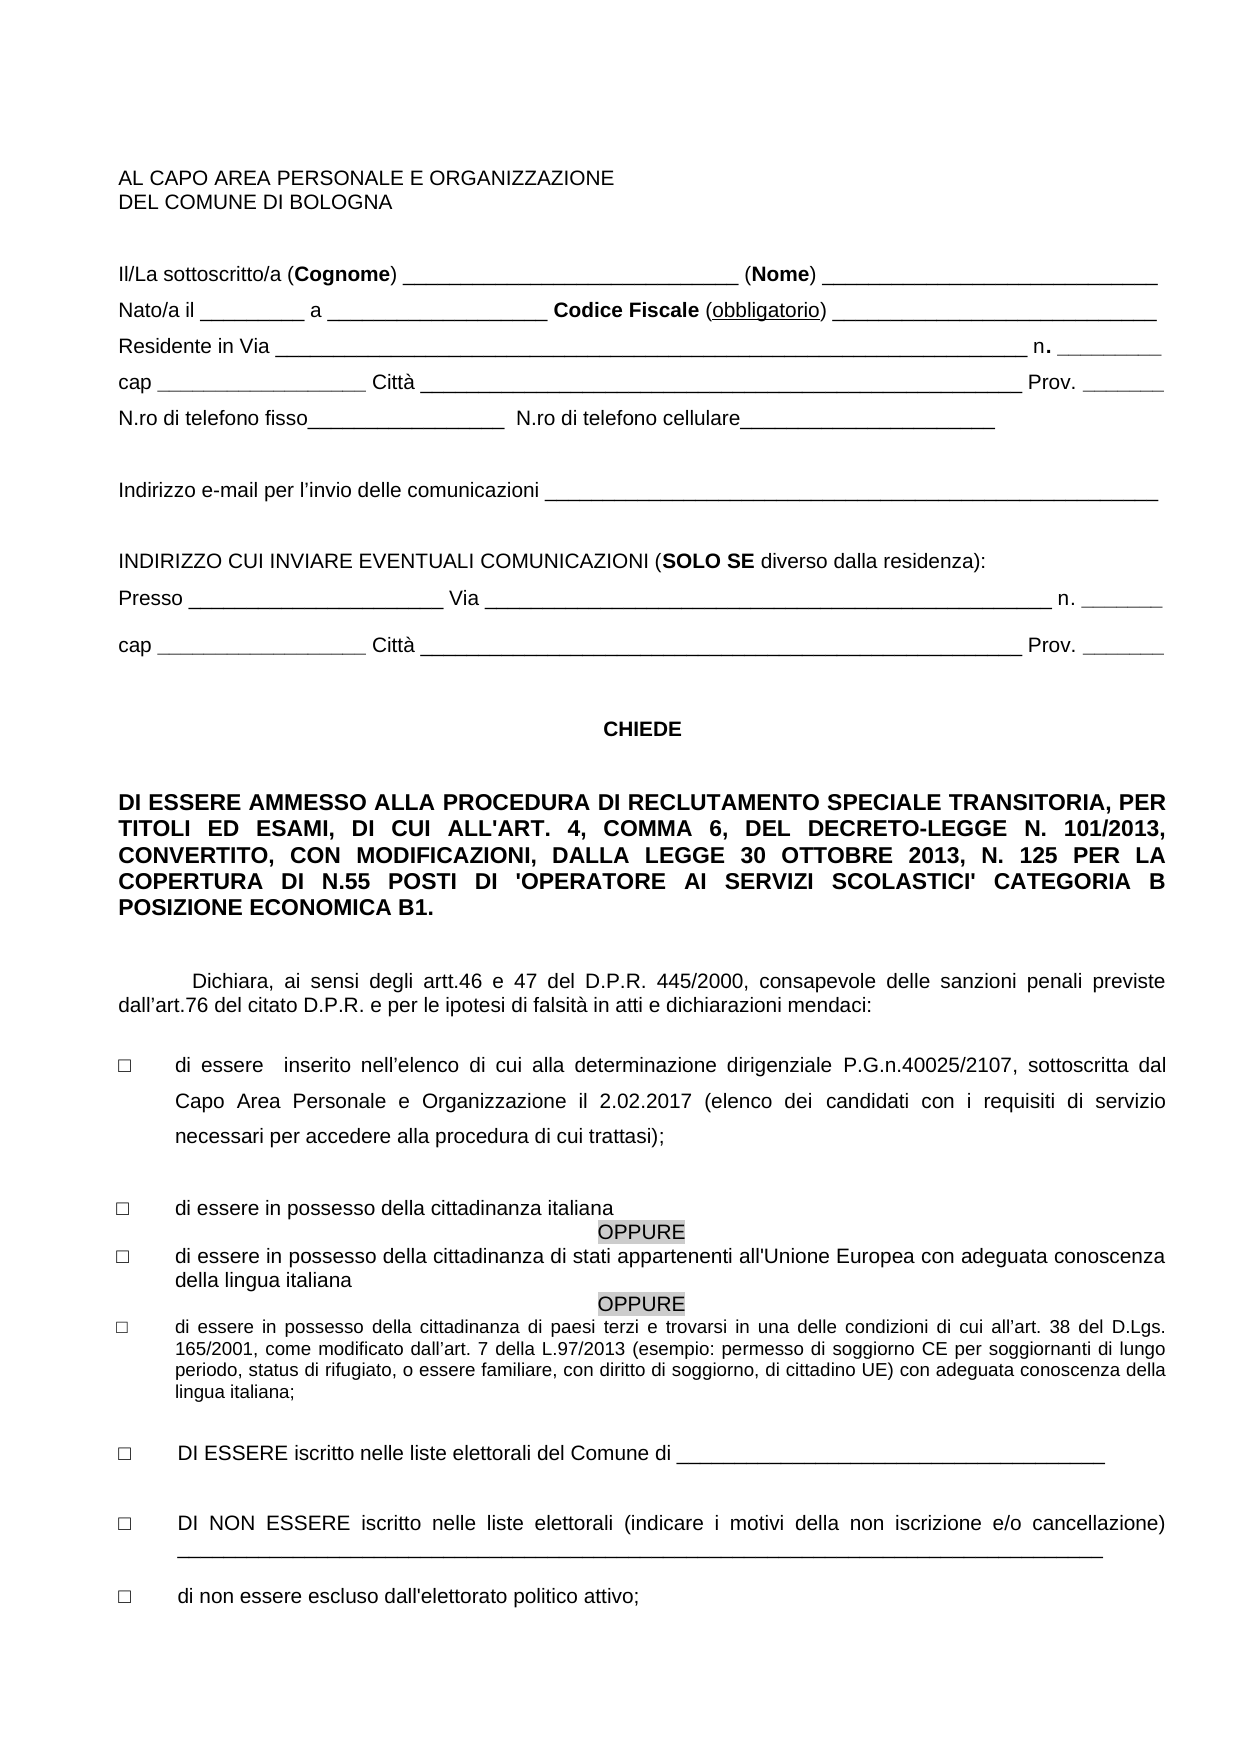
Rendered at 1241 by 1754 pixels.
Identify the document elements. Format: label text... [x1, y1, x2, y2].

text □ DI NON ESSERE iscritto nelle liste elettorali (indicare i motivi della non iscrizione e/o cancellazione) ________________________________________________________________________________ [118, 1511, 1167, 1558]
text □ DI ESSERE iscritto nelle liste elettorali del Comune di _____________________________________ [118, 1427, 1167, 1469]
text cap __________________ Città ____________________________________________________ Prov. _______ [118, 370, 1167, 394]
subtitle AL CAPO AREA PERSONALE E ORGANIZZAZIONE [118, 166, 1167, 190]
text Dichiara, ai sensi degli artt.46 e 47 del D.P.R. 445/2000, consapevole delle sanzioni penali previste dall’art.76 del citato D.P.R. e per le ipotesi di falsità in atti e dichiarazioni mendaci: [118, 969, 1167, 1017]
text OPPURE [116, 1220, 1167, 1244]
text DEL COMUNE DI BOLOGNA [118, 190, 1167, 214]
subtitle CHIEDE [118, 717, 1167, 741]
text INDIRIZZO CUI INVIARE EVENTUALI COMUNICAZIONI (SOLO SE diverso dalla residenza): [118, 549, 1167, 573]
text □ di non essere escluso dall'elettorato politico attivo; [118, 1583, 1167, 1607]
text cap __________________ Città ____________________________________________________ Prov. _______ [118, 633, 1167, 657]
text DI ESSERE AMMESSO ALLA PROCEDURA DI RECLUTAMENTO SPECIALE TRANSITORIA, PER TITOLI ED ESAMI, DI CUI ALL'ART. 4, COMMA 6, DEL DECRETO-LEGGE N. 101/2013, CONVERTITO, CON MODIFICAZIONI, DALLA LEGGE 30 OTTOBRE 2013, N. 125 PER LA COPERTURA DI N.55 POSTI DI 'OPERATORE AI SERVIZI SCOLASTICI' CATEGORIA B POSIZIONE ECONOMICA B1. [118, 789, 1167, 921]
text Presso ______________________ Via _________________________________________________ n. _______ [118, 585, 1167, 609]
text Indirizzo e-mail per l’invio delle comunicazioni _____________________________________________________ [118, 477, 1167, 501]
text OPPURE [116, 1292, 1167, 1316]
text □ di essere in possesso della cittadinanza di paesi terzi e trovarsi in una delle condizioni di cui all’art. 38 del D.Lgs. 165/2001, come modificato dall’art. 7 della L.97/2013 (esempio: permesso di soggiorno CE per soggiornanti di lungo periodo, status di rifugiato, o essere familiare, con diritto di soggiorno, di cittadino UE) con adeguata conoscenza della lingua italiana; [116, 1316, 1167, 1402]
text Il/La sottoscritto/a (Cognome) _____________________________ (Nome) _____________________________ [118, 262, 1167, 286]
text N.ro di telefono fisso_________________ N.ro di telefono cellulare______________________ [118, 406, 1167, 429]
subtitle Residente in Via _________________________________________________________________ n. _________ [118, 334, 1167, 358]
text □ di essere inserito nell’elenco di cui alla determinazione dirigenziale P.G.n.40025/2107, sottoscritta dal Capo Area Personale e Organizzazione il 2.02.2017 (elenco dei candidati con i requisiti di servizio necessari per accedere alla procedura di cui trattasi); [118, 1052, 1167, 1148]
text □ di essere in possesso della cittadinanza di stati appartenenti all'Unione Europea con adeguata conoscenza della lingua italiana [116, 1244, 1167, 1292]
text □ di essere in possesso della cittadinanza italiana [116, 1196, 1167, 1220]
subtitle Nato/a il _________ a ___________________ Codice Fiscale (obbligatorio) ____________________________ [118, 298, 1167, 322]
